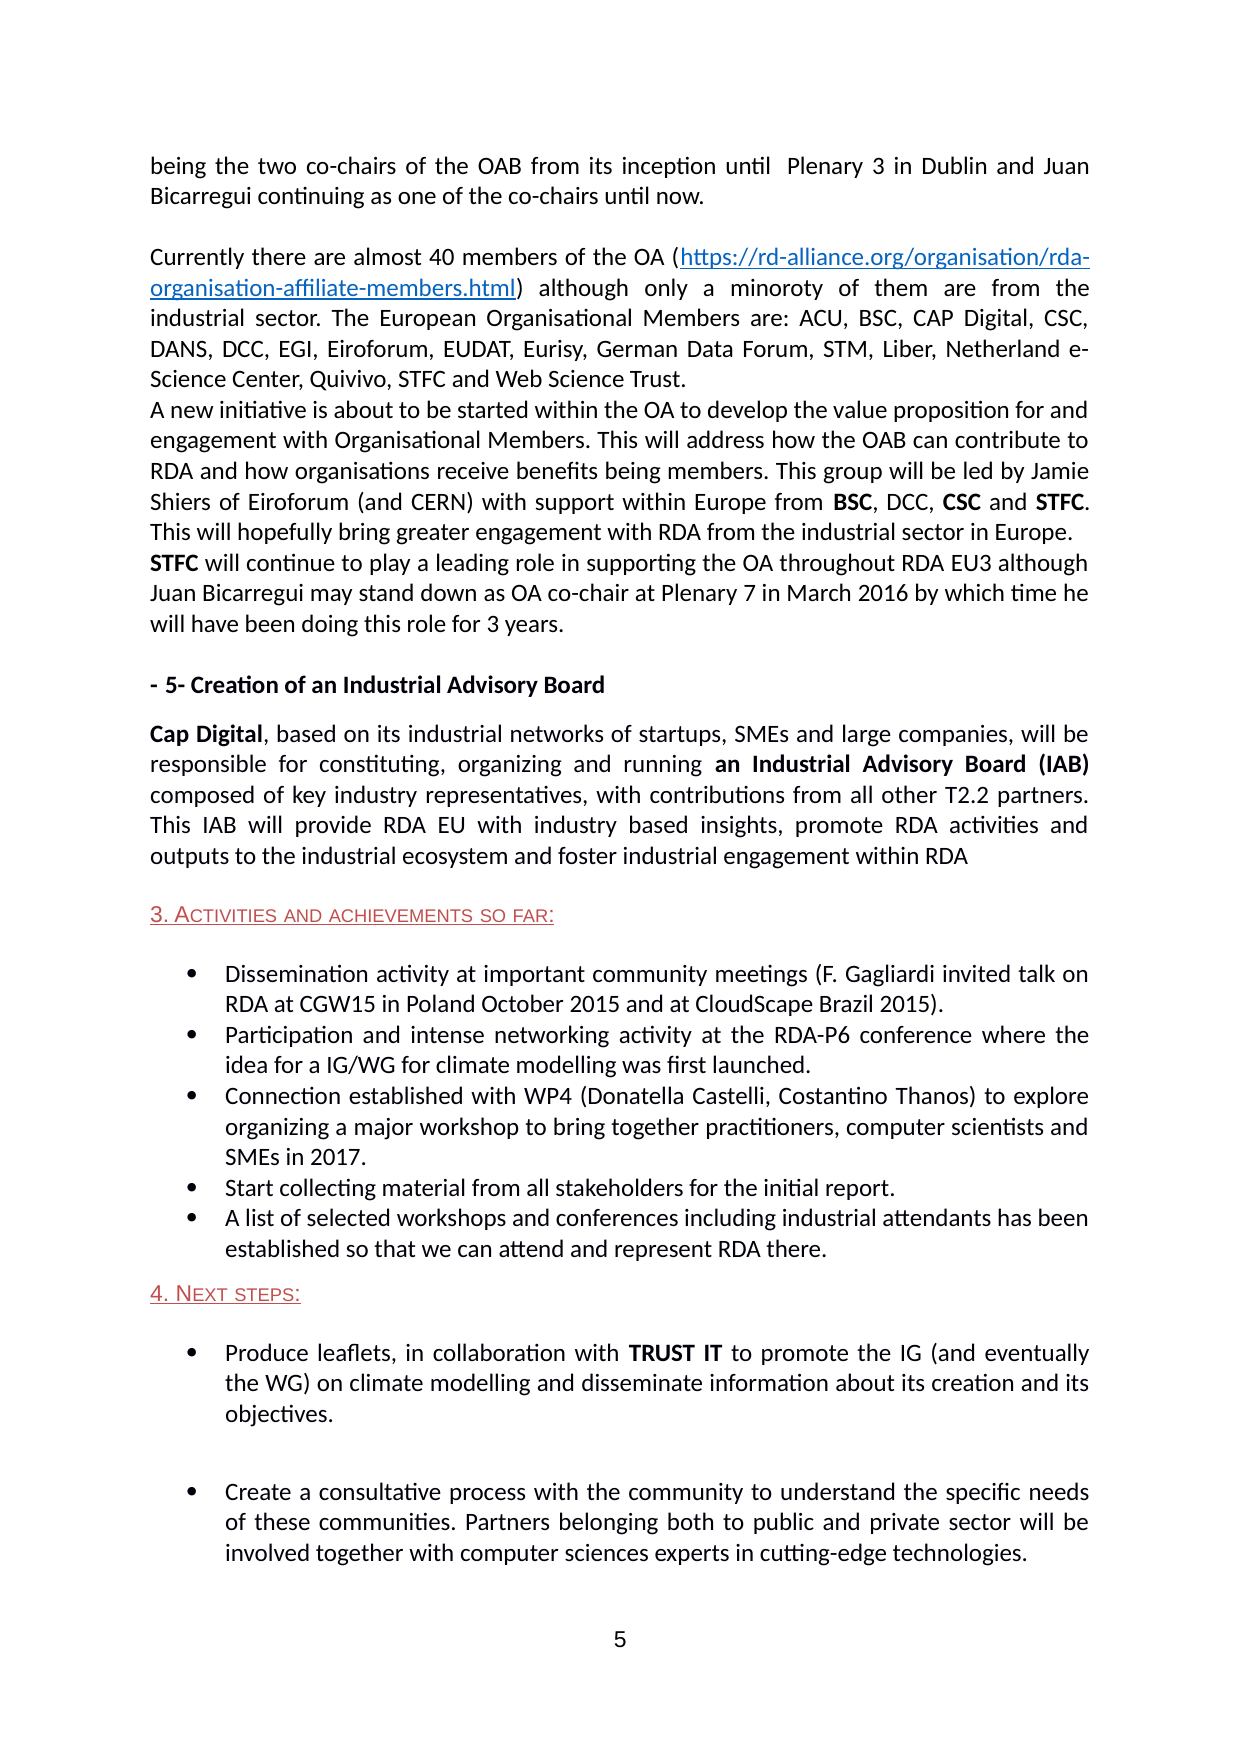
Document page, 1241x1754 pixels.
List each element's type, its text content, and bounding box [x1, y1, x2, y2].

list Connection established with WP4 (Donatella Castelli, Costantino Thanos) to explore organizing a major workshop to bring together practitioners, computer scientists and SMEs in 2017. [187, 1080, 1090, 1172]
list A list of selected workshops and conferences including industrial attendants has been established so that we can attend and represent RDA there. [187, 1202, 1090, 1263]
text STFC will continue to play a leading role in supporting the OA throughout RDA EU3 although Juan Bicarregui may stand down as OA co-chair at Plenary 7 in March 2016 by which time he will have been doing this role for 3 years. [150, 547, 1090, 638]
text 4. Next steps: [150, 1280, 1090, 1306]
text A new initiative is about to be started within the OA to develop the value proposition for and engagement with Organisational Members. This will address how the OAB can contribute to RDA and how organisations receive benefits being members. This group will be led by Jamie Shiers of Eiroforum (and CERN) with support within Europe from BSC, DCC, CSC and STFC. This will hopefully bring greater engagement with RDA from the industrial sector in Europe. [150, 394, 1090, 547]
list Dissemination activity at important community meetings (F. Gagliardi invited talk on RDA at CGW15 in Poland October 2015 and at CloudScape Brazil 2015). [187, 958, 1090, 1019]
text 3. Activities and achievements so far: [150, 901, 1090, 928]
list Produce leaflets, in collaboration with TRUST IT to promote the IG (and eventually the WG) on climate modelling and disseminate information about its creation and its objectives. [187, 1337, 1090, 1428]
list Participation and intense networking activity at the RDA-P6 conference where the idea for a IG/WG for climate modelling was first launched. [187, 1019, 1090, 1080]
text being the two co-chairs of the OAB from its inception until Plenary 3 in Dublin and Juan Bicarregui continuing as one of the co-chairs until now. [150, 150, 1090, 211]
list Create a consultative process with the community to understand the specific needs of these communities. Partners belonging both to public and private sector will be involved together with computer sciences experts in cutting-edge technologies. [187, 1476, 1090, 1567]
list Start collecting material from all stakeholders for the initial report. [187, 1172, 1090, 1202]
text Cap Digital, based on its industrial networks of startups, SMEs and large companies, will be responsible for constituting, organizing and running an Industrial Advisory Board (IAB) composed of key industry representatives, with contributions from all other T2.2 partners. This IAB will provide RDA EU with industry based insights, promote RDA activities and outputs to the industrial ecosystem and foster industrial engagement within RDA [150, 718, 1090, 871]
text Currently there are almost 40 members of the OA (https://rd-alliance.org/organisation/rda-organisation-affiliate-members.html) although only a minoroty of them are from the industrial sector. The European Organisational Members are: ACU, BSC, CAP Digital, CSC, DANS, DCC, EGI, Eiroforum, EUDAT, Eurisy, German Data Forum, STM, Liber, Netherland e-Science Center, Quivivo, STFC and Web Science Trust. [150, 242, 1090, 394]
list 5- Creation of an Industrial Advisory Board [150, 669, 1090, 699]
